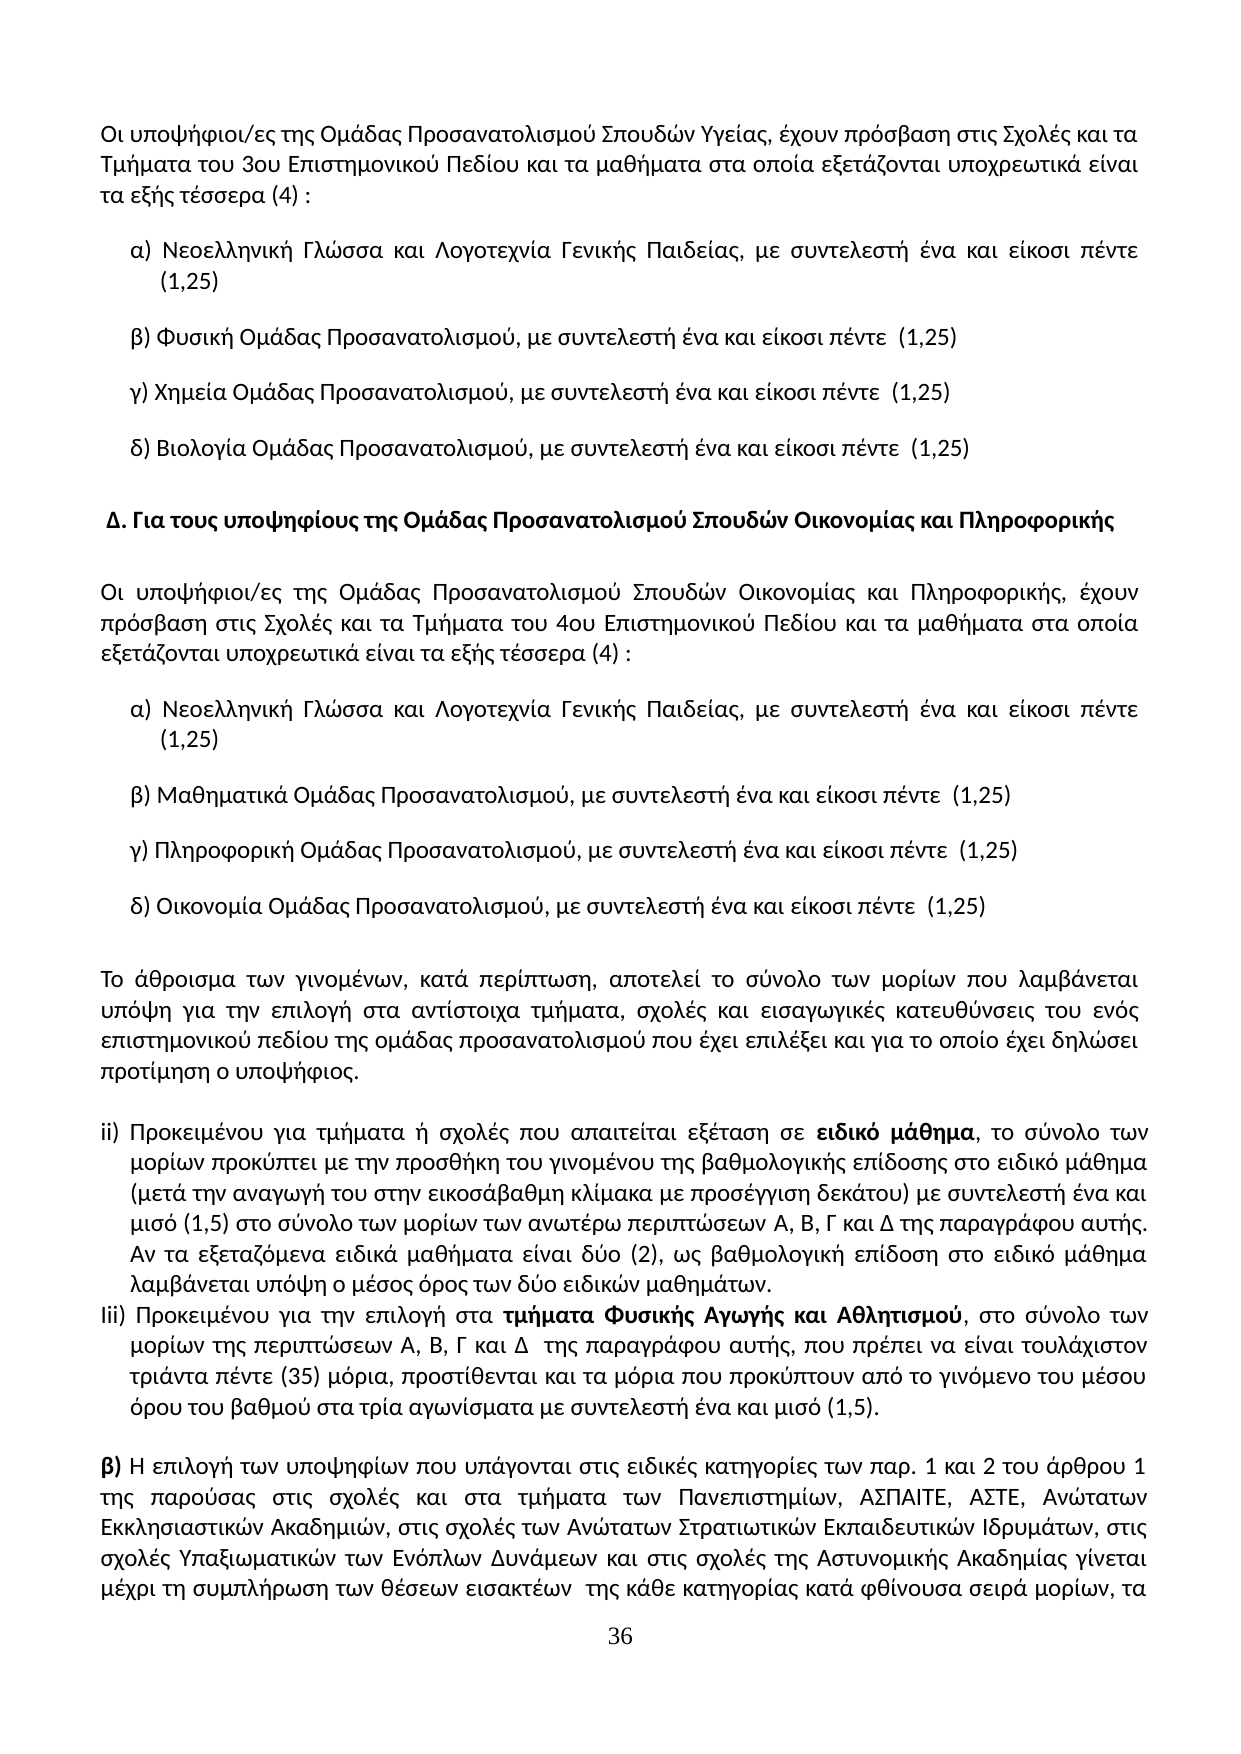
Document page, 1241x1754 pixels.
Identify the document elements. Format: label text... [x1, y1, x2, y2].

text γ) Χημεία Ομάδας Προσανατολισμού, με συντελεστή ένα και είκοσι πέντε (1,25) [130, 376, 1140, 407]
text δ) Οικονομία Ομάδας Προσανατολισμού, με συντελεστή ένα και είκοσι πέντε (1,25) [130, 890, 1140, 920]
text α) Νεοελληνική Γλώσσα και Λογοτεχνία Γενικής Παιδείας, με συντελεστή ένα και είκοσι πέντε (1,25) [130, 235, 1140, 296]
text β) Μαθηματικά Ομάδας Προσανατολισμού, με συντελεστή ένα και είκοσι πέντε (1,25) [130, 779, 1140, 809]
text Οι υποψήφιοι/ες της Ομάδας Προσανατολισμού Σπουδών Οικονομίας και Πληροφορικής, έχουν πρόσβαση στις Σχολές και τα Τμήματα του 4ου Επιστημονικού Πεδίου και τα μαθήματα στα οποία εξετάζονται υποχρεωτικά είναι τα εξής τέσσερα (4) : [100, 576, 1140, 668]
text Οι υποψήφιοι/ες της Ομάδας Προσανατολισμού Σπουδών Υγείας, έχουν πρόσβαση στις Σχολές και τα Τμήματα του 3ου Επιστημονικού Πεδίου και τα μαθήματα στα οποία εξετάζονται υποχρεωτικά είναι τα εξής τέσσερα (4) : [100, 118, 1140, 210]
text Το άθροισμα των γινομένων, κατά περίπτωση, αποτελεί το σύνολο των μορίων που λαμβάνεται υπόψη για την επιλογή στα αντίστοιχα τμήματα, σχολές και εισαγωγικές κατευθύνσεις του ενός επιστημονικού πεδίου της ομάδας προσανατολισμού που έχει επιλέξει και για το οποίο έχει δηλώσει προτίμηση ο υποψήφιος. [100, 963, 1140, 1085]
text Iii) Προκειμένου για την επιλογή στα τμήματα Φυσικής Αγωγής και Αθλητισμού, στο σύνολο των μορίων της περιπτώσεων Α, Β, Γ και Δ της παραγράφου αυτής, που πρέπει να είναι τουλάχιστον τριάντα πέντε (35) μόρια, προστίθενται και τα μόρια που προκύπτουν από το γινόμενο του μέσου όρου του βαθμού στα τρία αγωνίσματα με συντελεστή ένα και μισό (1,5). [100, 1299, 1149, 1421]
text ii) Προκειμένου για τμήματα ή σχολές που απαιτείται εξέταση σε ειδικό μάθημα, το σύνολο των μορίων προκύπτει με την προσθήκη του γινομένου της βαθμολογικής επίδοσης στο ειδικό μάθημα (μετά την αναγωγή του στην εικοσάβαθμη κλίμακα με προσέγγιση δεκάτου) με συντελεστή ένα και μισό (1,5) στο σύνολο των μορίων των ανωτέρω περιπτώσεων A, B, Γ και Δ της παραγράφου αυτής. Αν τα εξεταζόμενα ειδικά μαθήματα είναι δύο (2), ως βαθμολογική επίδοση στο ειδικό μάθημα λαμβάνεται υπόψη ο μέσος όρος των δύο ειδικών μαθημάτων. [100, 1116, 1149, 1299]
text β) Φυσική Ομάδας Προσανατολισμού, με συντελεστή ένα και είκοσι πέντε (1,25) [130, 321, 1140, 351]
text Δ. Για τους υποψηφίους της Ομάδας Προσανατολισμού Σπουδών Οικονομίας και Πληροφορικής [100, 504, 1140, 534]
text α) Νεοελληνική Γλώσσα και Λογοτεχνία Γενικής Παιδείας, με συντελεστή ένα και είκοσι πέντε (1,25) [130, 693, 1140, 754]
text γ) Πληροφορική Ομάδας Προσανατολισμού, με συντελεστή ένα και είκοσι πέντε (1,25) [130, 834, 1140, 865]
text δ) Βιολογία Ομάδας Προσανατολισμού, με συντελεστή ένα και είκοσι πέντε (1,25) [130, 432, 1140, 462]
text β) Η επιλογή των υποψηφίων που υπάγονται στις ειδικές κατηγορίες των παρ. 1 και 2 του άρθρου 1 της παρούσας στις σχολές και στα τμήματα των Πανεπιστημίων, ΑΣΠΑΙΤΕ, ΑΣΤΕ, Ανώτατων Εκκλησιαστικών Ακαδημιών, στις σχολές των Ανώτατων Στρατιωτικών Εκπαιδευτικών Ιδρυμάτων, στις σχολές Υπαξιωματικών των Ενόπλων Δυνάμεων και στις σχολές της Αστυνομικής Ακαδημίας γίνεται μέχρι τη συμπλήρωση των θέσεων εισακτέων της κάθε κατηγορίας κατά φθίνουσα σειρά μορίων, τα [100, 1450, 1149, 1603]
